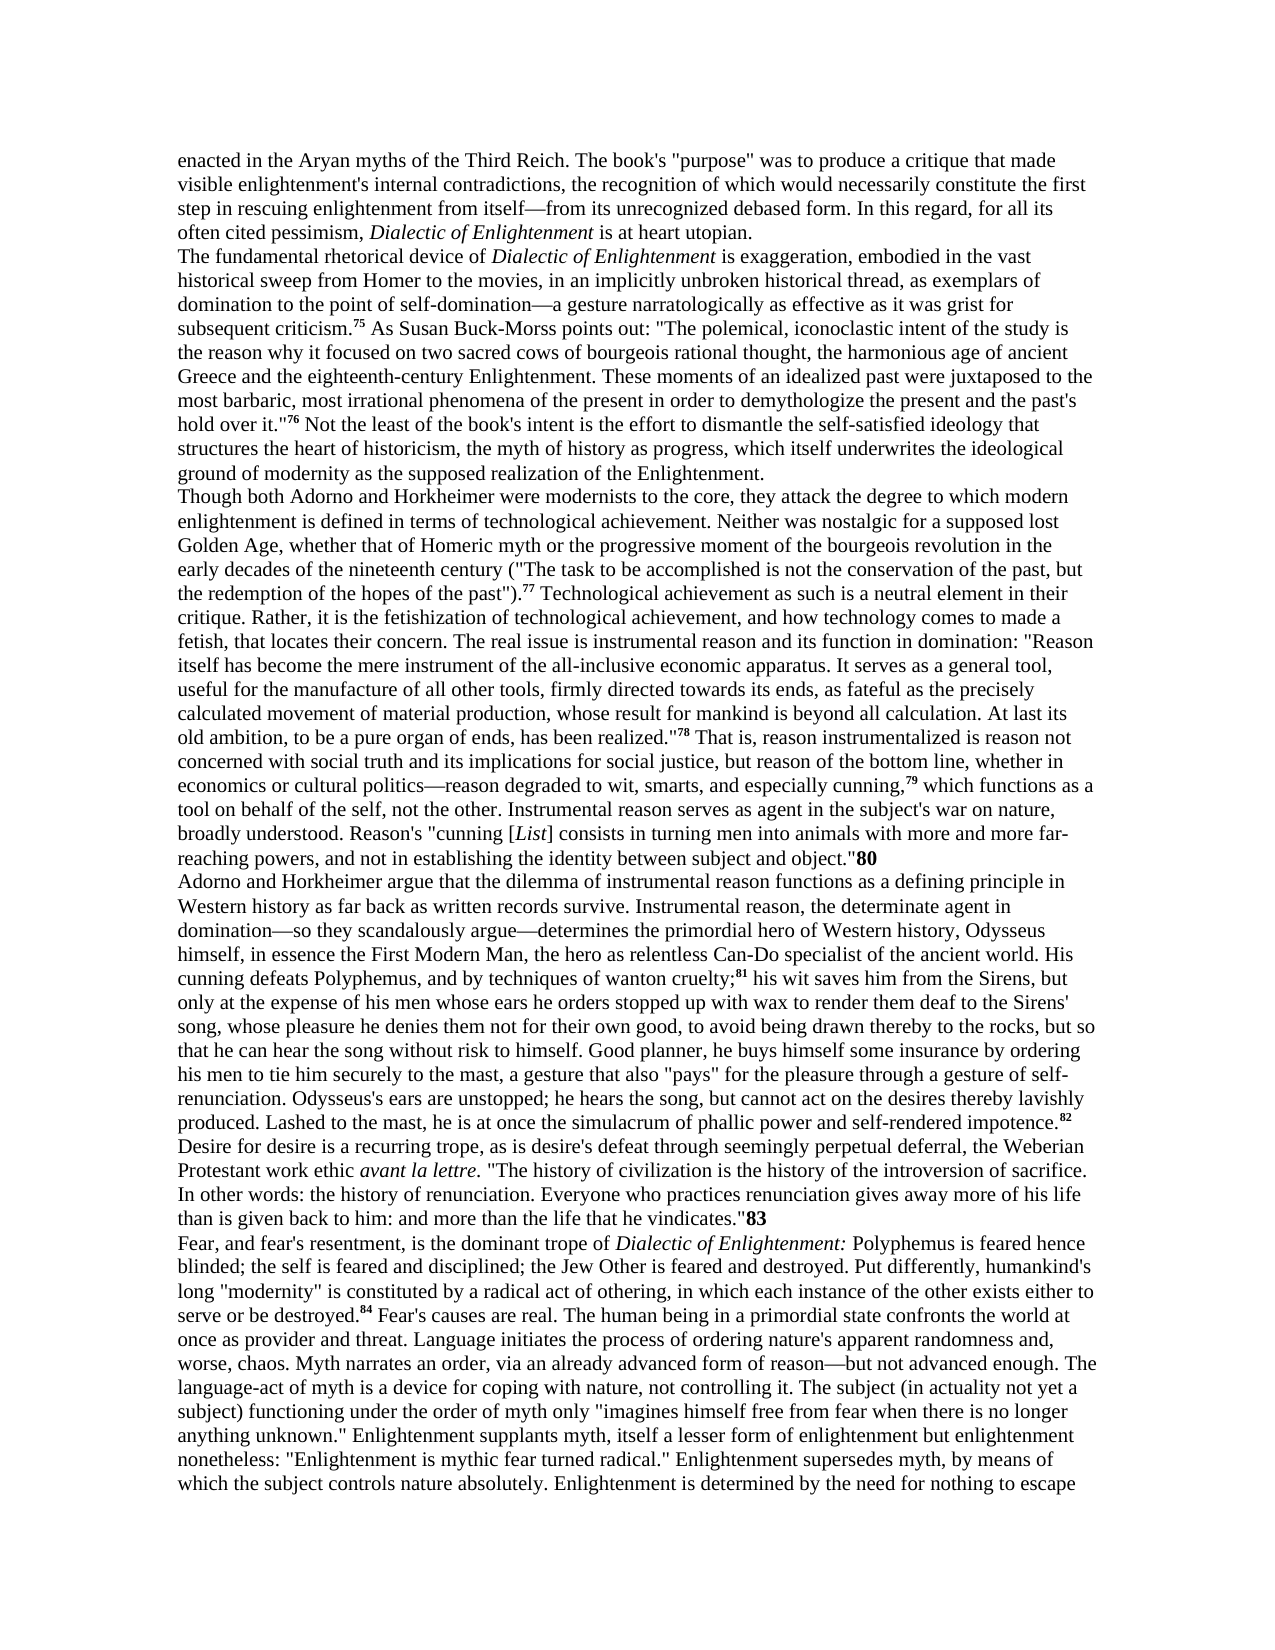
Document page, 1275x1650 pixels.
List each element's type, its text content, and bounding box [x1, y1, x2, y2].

text Though both Adorno and Horkheimer were modernists to the core, they attack the degree to which modern enlightenment is defined in terms of technological achievement. Neither was nostalgic for a supposed lost Golden Age, whether that of Homeric myth or the progressive moment of the bourgeois revolution in the early decades of the nineteenth century ("The task to be accomplished is not the conservation of the past, but the redemption of the hopes of the past").77 Technological achievement as such is a neutral element in their critique. Rather, it is the fetishization of technological achievement, and how technology comes to made a fetish, that locates their concern. The real issue is instrumental reason and its function in domination: "Reason itself has become the mere instrument of the all-inclusive economic apparatus. It serves as a general tool, useful for the manufacture of all other tools, firmly directed towards its ends, as fateful as the precisely calculated movement of material production, whose result for mankind is beyond all calculation. At last its old ambition, to be a pure organ of ends, has been realized."78 That is, reason instrumentalized is reason not concerned with social truth and its implications for social justice, but reason of the bottom line, whether in economics or cultural politics—reason degraded to wit, smarts, and especially cunning,79 which functions as a tool on behalf of the self, not the other. Instrumental reason serves as agent in the subject's war on nature, broadly understood. Reason's "cunning [List] consists in turning men into animals with more and more far-reaching powers, and not in establishing the identity between subject and object."80 [177, 484, 1098, 869]
text Fear, and fear's resentment, is the dominant trope of Dialectic of Enlightenment: Polyphemus is feared hence blinded; the self is feared and disciplined; the Jew Other is feared and destroyed. Put differently, humankind's long "modernity" is constituted by a radical act of othering, in which each instance of the other exists either to serve or be destroyed.84 Fear's causes are real. The human being in a primordial state confronts the world at once as provider and threat. Language initiates the process of ordering nature's apparent randomness and, worse, chaos. Myth narrates an order, via an already advanced form of reason—but not advanced enough. The language-act of myth is a device for coping with nature, not controlling it. The subject (in actuality not yet a subject) functioning under the order of myth only "imagines himself free from fear when there is no longer anything unknown." Enlightenment supplants myth, itself a lesser form of enlightenment but enlightenment nonetheless: "Enlightenment is mythic fear turned radical." Enlightenment supersedes myth, by means of which the subject controls nature absolutely. Enlightenment is determined by the need for nothing to escape [177, 1230, 1098, 1495]
text enacted in the Aryan myths of the Third Reich. The book's "purpose" was to produce a critique that made visible enlightenment's internal contradictions, the recognition of which would necessarily constitute the first step in rescuing enlightenment from itself—from its unrecognized debased form. In this regard, for all its often cited pessimism, Dialectic of Enlightenment is at heart utopian. [177, 148, 1098, 244]
text Adorno and Horkheimer argue that the dilemma of instrumental reason functions as a defining principle in Western history as far back as written records survive. Instrumental reason, the determinate agent in domination—so they scandalously argue—determines the primordial hero of Western history, Odysseus himself, in essence the First Modern Man, the hero as relentless Can-Do specialist of the ancient world. His cunning defeats Polyphemus, and by techniques of wanton cruelty;81 his wit saves him from the Sirens, but only at the expense of his men whose ears he orders stopped up with wax to render them deaf to the Sirens' song, whose pleasure he denies them not for their own good, to avoid being drawn thereby to the rocks, but so that he can hear the song without risk to himself. Good planner, he buys himself some insurance by ordering his men to tie him securely to the mast, a gesture that also "pays" for the pleasure through a gesture of self-renunciation. Odysseus's ears are unstopped; he hears the song, but cannot act on the desires thereby lavishly produced. Lashed to the mast, he is at once the simulacrum of phallic power and self-rendered impotence.82 Desire for desire is a recurring trope, as is desire's defeat through seemingly perpetual deferral, the Weberian Protestant work ethic avant la lettre. "The history of civilization is the history of the introversion of sacrifice. In other words: the history of renunciation. Everyone who practices renunciation gives away more of his life than is given back to him: and more than the life that he vindicates."83 [177, 869, 1098, 1230]
text The fundamental rhetorical device of Dialectic of Enlightenment is exaggeration, embodied in the vast historical sweep from Homer to the movies, in an implicitly unbroken historical thread, as exemplars of domination to the point of self-domination—a gesture narratologically as effective as it was grist for subsequent criticism.75 As Susan Buck-Morss points out: "The polemical, iconoclastic intent of the study is the reason why it focused on two sacred cows of bourgeois rational thought, the harmonious age of ancient Greece and the eighteenth-century Enlightenment. These moments of an idealized past were juxtaposed to the most barbaric, most irrational phenomena of the present in order to demythologize the present and the past's hold over it."76 Not the least of the book's intent is the effort to dismantle the self-satisfied ideology that structures the heart of historicism, the myth of history as progress, which itself underwrites the ideological ground of modernity as the supposed realization of the Enlightenment. [177, 244, 1098, 484]
